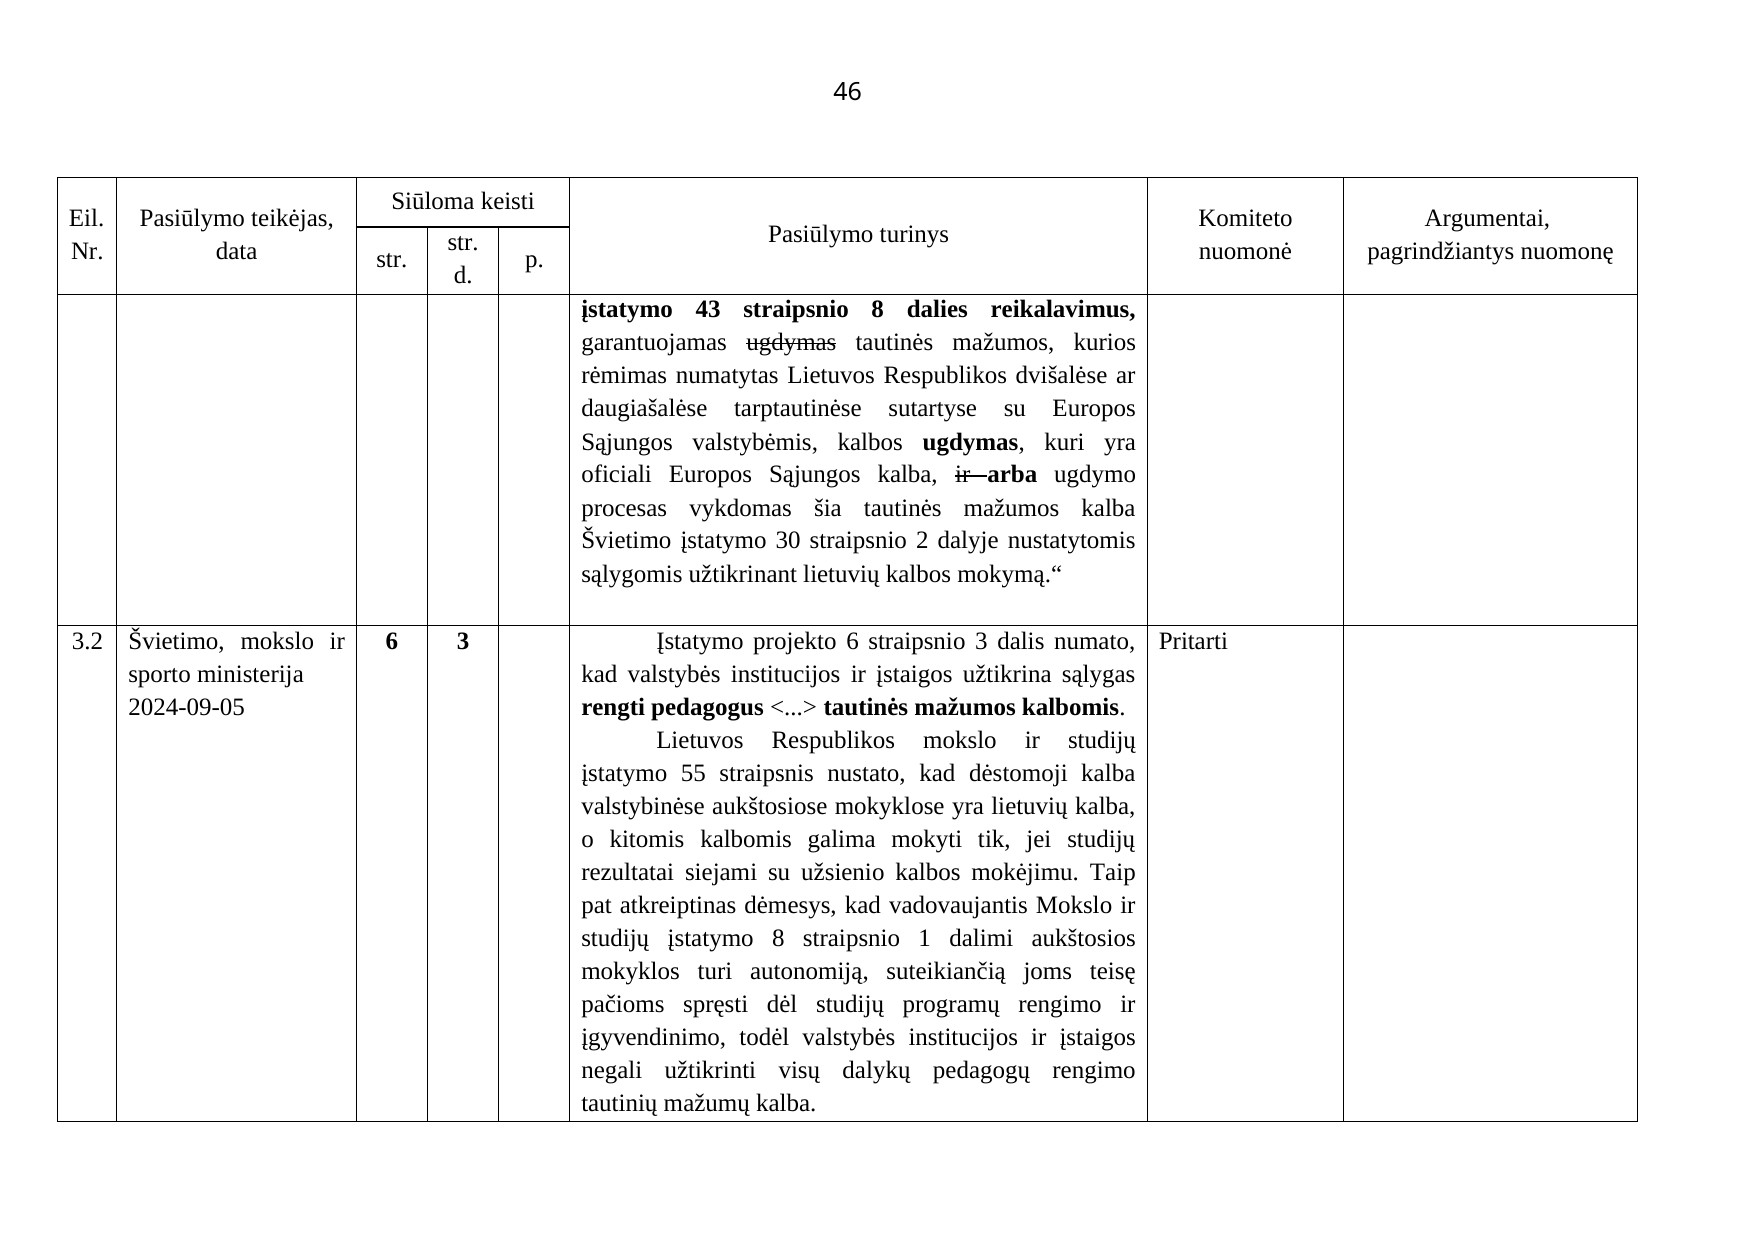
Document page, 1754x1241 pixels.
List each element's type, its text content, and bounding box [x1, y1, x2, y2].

table_cell 3 [428, 626, 498, 1121]
table_cell [499, 626, 569, 1121]
table_header Komiteto nuomonė [1148, 178, 1343, 293]
table_cell 6 [357, 626, 427, 1121]
table_header Eil. Nr. [58, 178, 116, 293]
table_cell 3.2 [58, 626, 116, 1121]
table_header Pasiūlymo turinys [570, 178, 1147, 293]
table_cell [1344, 626, 1637, 1121]
table_header Pasiūlymo teikėjas, data [117, 178, 356, 293]
table_header Siūloma keisti [357, 178, 569, 226]
table_cell [58, 295, 116, 625]
table_cell [1148, 295, 1343, 625]
table_cell str. [357, 228, 427, 293]
table_cell [357, 295, 427, 625]
table_cell [499, 295, 569, 625]
table_cell Įstatymo projekto 6 straipsnio 3 dalis numato, kad valstybės institucijos ir įstaigos užtikrina sąlygas rengti pedagogus <...> tautinės mažumos kalbomis. Lietuvos Respublikos mokslo ir studijų įstatymo 55 straipsnis nustato, kad dėstomoji kalba valstybinėse aukštosiose mokyklose yra lietuvių kalba, o kitomis kalbomis galima mokyti tik, jei studijų rezultatai siejami su užsienio kalbos mokėjimu. Taip pat atkreiptinas dėmesys, kad vadovaujantis Mokslo ir studijų įstatymo 8 straipsnio 1 dalimi aukštosios mokyklos turi autonomiją, suteikiančią joms teisę pačioms spręsti dėl studijų programų rengimo ir įgyvendinimo, todėl valstybės institucijos ir įstaigos negali užtikrinti visų dalykų pedagogų rengimo tautinių mažumų kalba. [570, 626, 1147, 1121]
table_cell Pritarti [1148, 626, 1343, 1121]
table_cell Švietimo, mokslo ir sporto ministerija 2024-09-05 [117, 626, 356, 1121]
table_header Argumentai, pagrindžiantys nuomonę [1344, 178, 1637, 293]
table_cell [1344, 295, 1637, 625]
table_cell str. d. [428, 228, 498, 293]
table_cell [117, 295, 356, 625]
table_cell p. [499, 228, 569, 293]
table_cell [428, 295, 498, 625]
table_cell įstatymo 43 straipsnio 8 dalies reikalavimus, garantuojamas ugdymas tautinės mažumos, kurios rėmimas numatytas Lietuvos Respublikos dvišalėse ar daugiašalėse tarptautinėse sutartyse su Europos Sąjungos valstybėmis, kalbos ugdymas, kuri yra oficiali Europos Sąjungos kalba, ir arba ugdymo procesas vykdomas šia tautinės mažumos kalba Švietimo įstatymo 30 straipsnio 2 dalyje nustatytomis sąlygomis užtikrinant lietuvių kalbos mokymą.“ [570, 295, 1147, 625]
